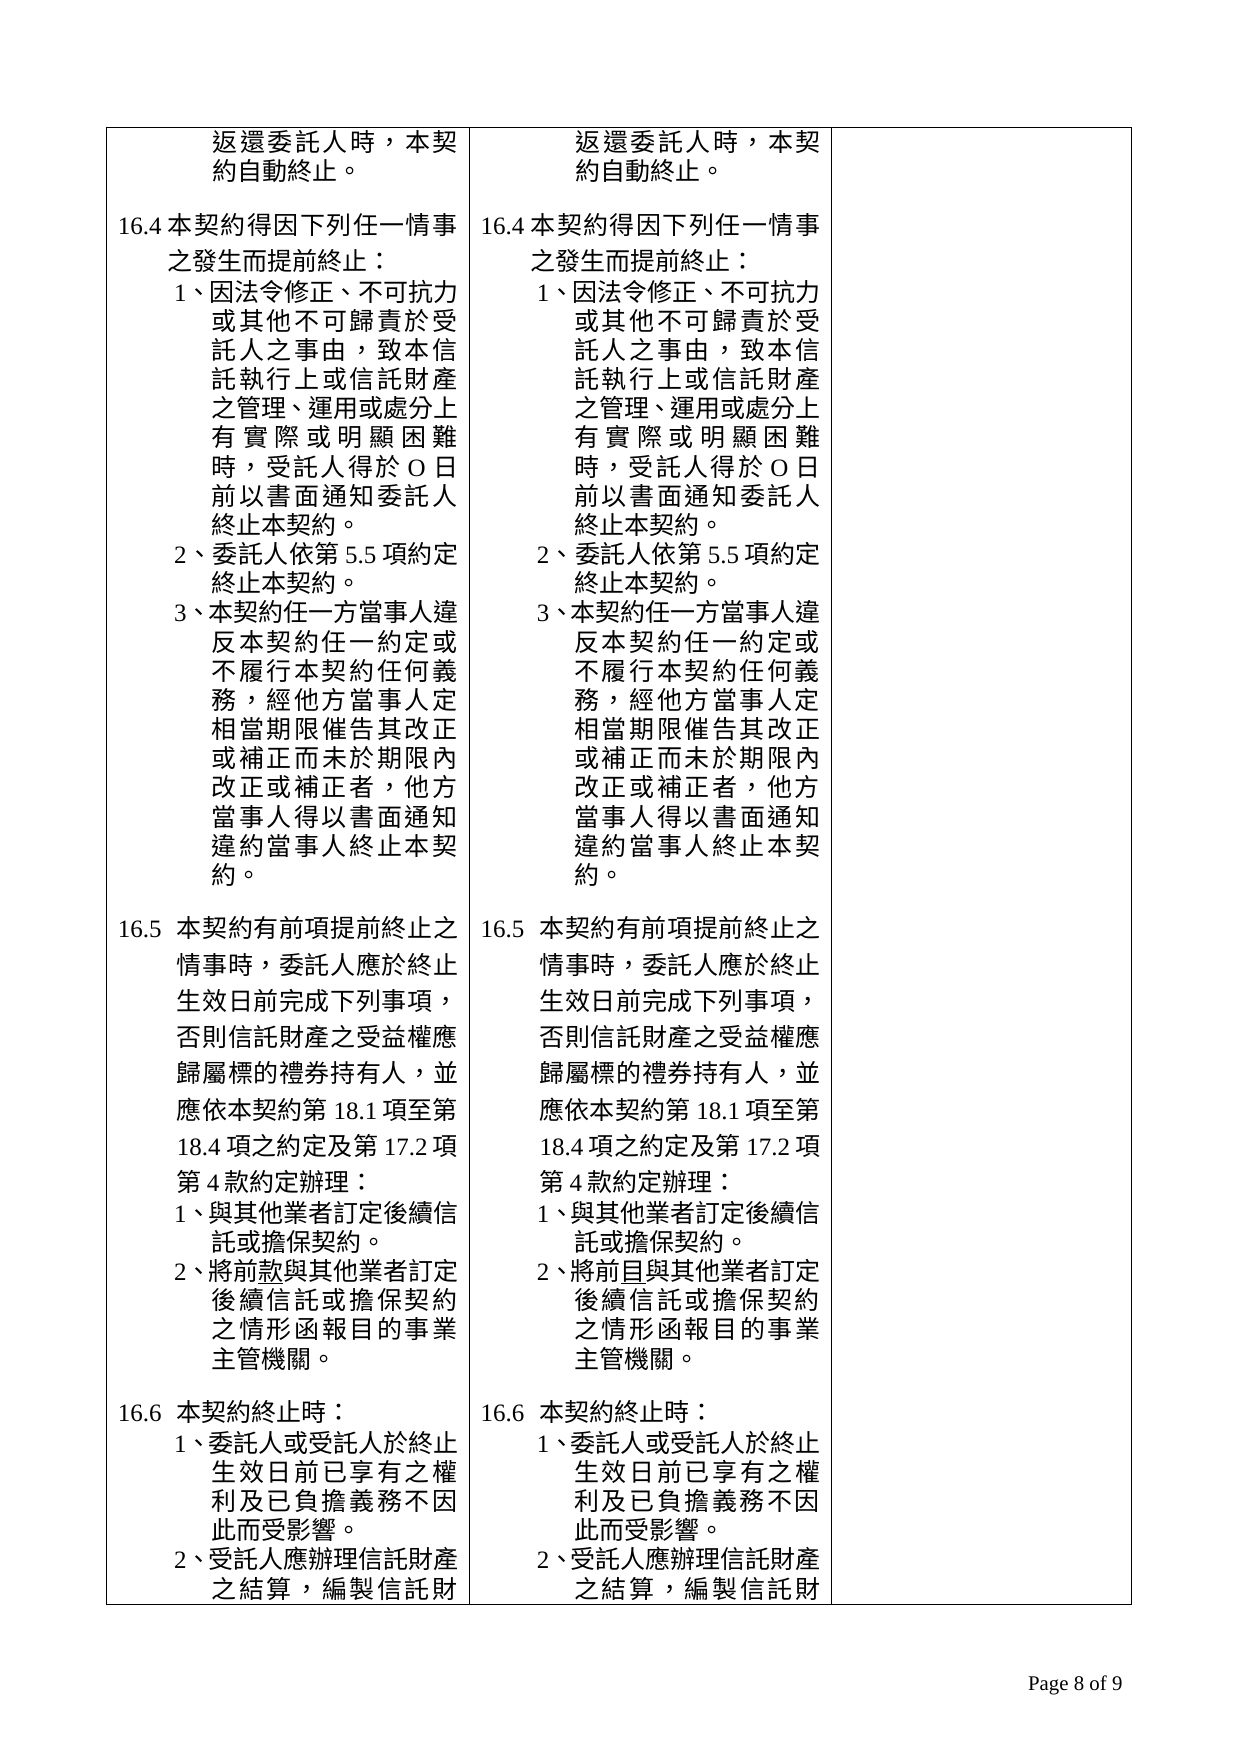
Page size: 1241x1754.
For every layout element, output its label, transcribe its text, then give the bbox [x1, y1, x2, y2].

table_cell 返還委託人時，本契約自動終止。 16.4 本契約得因下列任一情事之發生而提前終止： 1、因法令修正、不可抗力或其他不可歸責於受託人之事由，致本信託執行上或信託財產之管理、運用或處分上有實際或明顯困難時，受託人得於O日前以書面通知委託人終止本契約。 2、委託人依第5.5項約定終止本契約。 3、本契約任一方當事人違反本契約任一約定或不履行本契約任何義務，經他方當事人定相當期限催告其改正或補正而未於期限內改正或補正者，他方當事人得以書面通知違約當事人終止本契約。 16.5 本契約有前項提前終止之情事時，委託人應於終止生效日前完成下列事項，否則信託財產之受益權應歸屬標的禮券持有人，並應依本契約第18.1項至第18.4項之約定及第17.2項第4款約定辦理： 1、與其他業者訂定後續信託或擔保契約。 2、將前款與其他業者訂定後續信託或擔保契約之情形函報目的事業主管機關。 16.6 本契約終止時： 1、委託人或受託人於終止生效日前已享有之權利及已負擔義務不因此而受影響。 2、受託人應辦理信託財產之結算，編製信託財 [107, 128, 469, 1604]
table_cell 返還委託人時，本契約自動終止。 16.4 本契約得因下列任一情事之發生而提前終止： 1、因法令修正、不可抗力或其他不可歸責於受託人之事由，致本信託執行上或信託財產之管理、運用或處分上有實際或明顯困難時，受託人得於O日前以書面通知委託人終止本契約。 2、委託人依第5.5項約定終止本契約。 3、本契約任一方當事人違反本契約任一約定或不履行本契約任何義務，經他方當事人定相當期限催告其改正或補正而未於期限內改正或補正者，他方當事人得以書面通知違約當事人終止本契約。 16.5 本契約有前項提前終止之情事時，委託人應於終止生效日前完成下列事項，否則信託財產之受益權應歸屬標的禮券持有人，並應依本契約第18.1項至第18.4項之約定及第17.2項第4款約定辦理： 1、與其他業者訂定後續信託或擔保契約。 2、將前目與其他業者訂定後續信託或擔保契約之情形函報目的事業主管機關。 16.6 本契約終止時： 1、委託人或受託人於終止生效日前已享有之權利及已負擔義務不因此而受影響。 2、受託人應辦理信託財產之結算，編製信託財 [470, 128, 831, 1604]
table_cell [832, 128, 1131, 1604]
